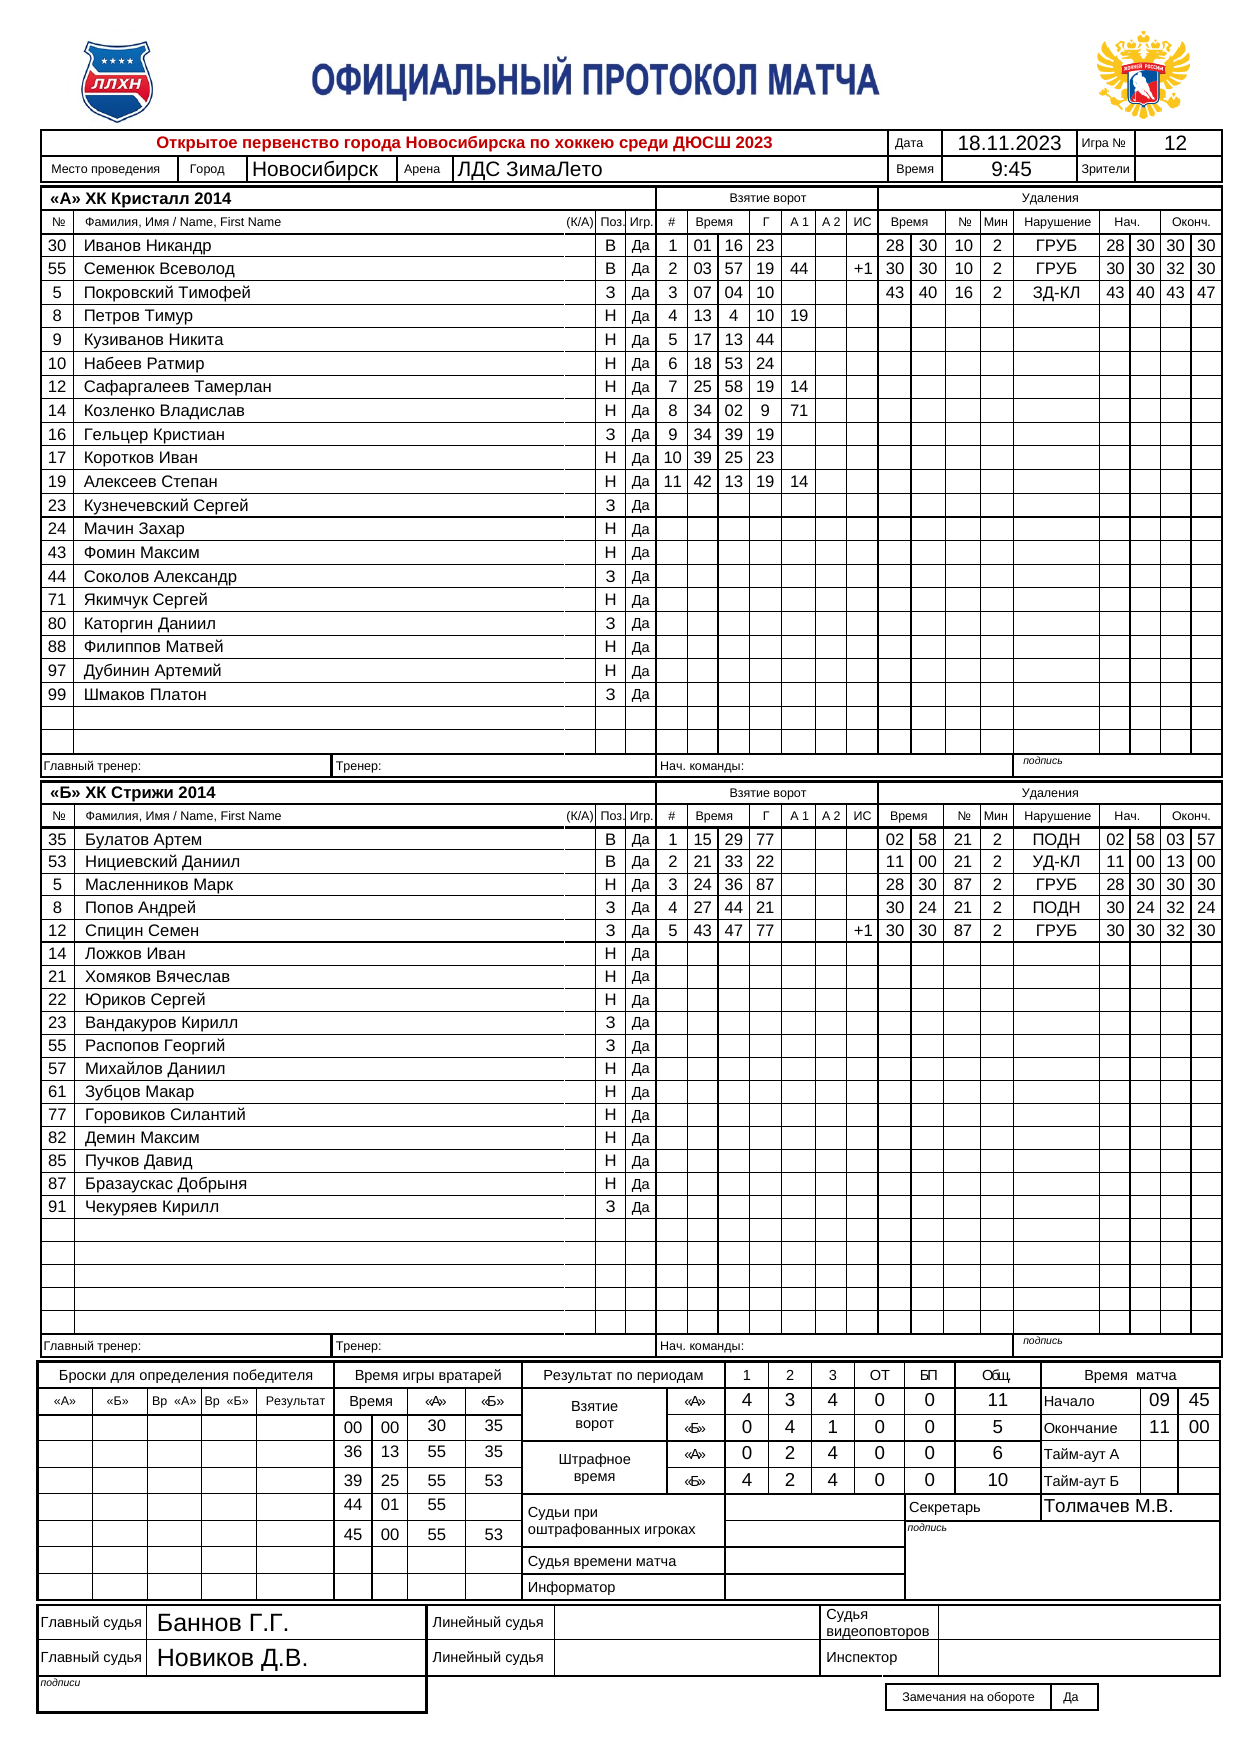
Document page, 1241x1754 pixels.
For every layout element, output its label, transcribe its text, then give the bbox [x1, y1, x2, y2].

table_cell [93, 1547, 147, 1573]
table_cell [1014, 1104, 1099, 1126]
table_cell [1131, 1012, 1160, 1033]
table_cell 2 [981, 850, 1013, 872]
table_cell [1192, 1081, 1221, 1103]
table_cell [565, 1219, 595, 1241]
table_cell [626, 730, 655, 753]
table_cell Да [626, 588, 655, 611]
table_cell [688, 1127, 717, 1149]
table_cell [688, 494, 717, 516]
table_cell [565, 943, 595, 964]
table_cell [782, 1219, 815, 1241]
table_cell [719, 989, 749, 1011]
table_cell [912, 352, 945, 374]
table_cell 11 [1100, 850, 1129, 872]
table_cell [565, 305, 595, 327]
table_cell [847, 494, 877, 516]
table_cell [816, 1265, 846, 1287]
table_cell [257, 1521, 333, 1546]
table_cell 71 [42, 588, 73, 611]
table_cell Вр «А» [148, 1389, 201, 1413]
table_cell [688, 636, 717, 658]
table_cell [879, 1035, 910, 1057]
table_cell [816, 896, 846, 918]
table_cell Да [626, 896, 655, 918]
table_cell № [42, 211, 73, 233]
table_cell [39, 1574, 92, 1599]
table_cell [816, 989, 846, 1011]
table_cell В [596, 257, 625, 280]
table_cell Судья видеоповторов [821, 1606, 938, 1639]
table_cell «Б» [93, 1389, 147, 1413]
table_cell [750, 966, 781, 987]
table_cell [816, 399, 846, 422]
table_cell [1100, 588, 1129, 611]
table_cell [565, 352, 595, 374]
table_cell [565, 1196, 595, 1218]
table_cell [1192, 305, 1221, 327]
table_header Результат по периодам [523, 1363, 724, 1387]
table_cell 35 [466, 1441, 521, 1467]
table_cell 71 [782, 399, 815, 422]
table_cell [847, 470, 877, 493]
table_cell [946, 683, 980, 706]
table_cell [148, 1468, 201, 1493]
table_cell Соколов Александр [74, 565, 564, 587]
table_cell [657, 518, 687, 540]
table_cell [816, 257, 846, 280]
table_cell 4 [657, 896, 687, 918]
table_cell [688, 943, 717, 964]
table_cell [657, 1081, 687, 1103]
table_cell 30 [1192, 920, 1221, 941]
table_cell [782, 874, 815, 895]
table_cell [981, 518, 1013, 540]
table_cell [719, 1288, 749, 1310]
table_cell [1131, 1311, 1160, 1333]
table_cell 4 [812, 1468, 854, 1493]
table_cell [1100, 943, 1129, 964]
table_cell [847, 1127, 877, 1149]
table_cell [944, 1242, 980, 1264]
table_cell [74, 707, 564, 729]
table_cell [847, 1173, 877, 1195]
table_header Общ. [956, 1363, 1040, 1387]
table_cell [1192, 446, 1221, 469]
table_cell 0 [905, 1442, 954, 1467]
table_cell [981, 399, 1013, 422]
table_cell 99 [42, 683, 73, 706]
table_cell [1192, 1173, 1221, 1195]
table_cell [1192, 1196, 1221, 1218]
table_cell 9 [657, 423, 687, 445]
table_cell 22 [750, 850, 781, 872]
table_cell [202, 1416, 256, 1440]
table_cell «А» [668, 1389, 724, 1413]
table_cell [688, 1081, 717, 1103]
table_cell З [596, 896, 625, 918]
table_cell [782, 1265, 815, 1287]
table_cell 28 [879, 874, 910, 895]
table_cell [946, 730, 980, 753]
table_cell Н [596, 376, 625, 398]
table_cell 5 [657, 328, 687, 351]
table_cell [93, 1468, 147, 1493]
table_cell З [596, 281, 625, 303]
table_cell [719, 1196, 749, 1218]
table_cell [1014, 943, 1099, 964]
table_cell [688, 541, 717, 564]
table_cell [750, 707, 781, 729]
table_cell [1131, 1035, 1160, 1057]
table_cell 11 [657, 470, 687, 493]
table_cell 2 [981, 829, 1013, 849]
table_cell [879, 1104, 910, 1126]
table_cell [981, 423, 1013, 445]
table_cell З [596, 612, 625, 634]
table_cell [847, 305, 877, 327]
table_cell [847, 328, 877, 351]
table_cell 30 [1131, 235, 1160, 256]
table_cell 55 [408, 1494, 465, 1520]
table_cell [688, 1104, 717, 1126]
table_cell 11 [1141, 1415, 1177, 1440]
table_cell 2 [981, 257, 1013, 280]
table_cell 25 [719, 446, 749, 469]
table_cell [1161, 541, 1190, 564]
table_cell [596, 1265, 625, 1287]
table_cell 32 [1161, 920, 1190, 941]
table_cell 47 [719, 920, 749, 941]
table_cell [1131, 1196, 1160, 1218]
table_cell 30 [42, 235, 73, 256]
table_cell [879, 588, 910, 611]
table_cell Мин [981, 211, 1013, 233]
table_cell [688, 1012, 717, 1033]
table_cell 14 [782, 376, 815, 398]
table_cell 19 [750, 423, 781, 445]
table_cell [657, 1265, 687, 1287]
table_cell Тренер: [333, 755, 655, 776]
table_cell [39, 1494, 92, 1520]
table_cell 36 [335, 1441, 371, 1467]
table_cell 18 [688, 352, 717, 374]
table_cell [565, 1058, 595, 1079]
table_cell [981, 352, 1013, 374]
table_cell 0 [726, 1415, 768, 1440]
table_cell [1161, 470, 1190, 493]
table_cell [912, 683, 945, 706]
table_cell Тренер: [333, 1335, 655, 1356]
table_cell [782, 1311, 815, 1333]
table_cell [657, 612, 687, 634]
table_cell [912, 376, 945, 398]
table_cell [1100, 1219, 1129, 1241]
table_cell [847, 399, 877, 422]
table_cell 19 [750, 376, 781, 398]
table_cell [816, 659, 846, 682]
table_cell [1192, 1058, 1221, 1079]
table_cell [981, 989, 1013, 1011]
table_cell 15 [688, 829, 717, 849]
table_cell [1014, 352, 1099, 374]
table_cell [1014, 305, 1099, 327]
table_cell Кузнечевский Сергей [74, 494, 564, 516]
table_header Время игры вратарей [335, 1363, 521, 1387]
table_cell [1100, 446, 1129, 469]
table_cell [981, 707, 1013, 729]
table_cell [75, 1242, 564, 1264]
table_cell [1100, 636, 1129, 658]
table_cell [847, 1265, 877, 1287]
table_cell [1192, 659, 1221, 682]
table_cell 10 [750, 305, 781, 327]
table_cell [42, 1311, 74, 1333]
table_cell [1014, 446, 1099, 469]
table_cell [1192, 541, 1221, 564]
table_cell [1100, 1311, 1129, 1333]
table_cell Вр «Б» [202, 1389, 256, 1413]
table_cell [1100, 305, 1129, 327]
table_cell [944, 1127, 980, 1149]
table_cell 4 [657, 305, 687, 327]
table_cell 00 [335, 1416, 371, 1440]
table_cell [782, 1012, 815, 1033]
table_cell Н [596, 966, 625, 987]
table_cell [981, 1035, 1013, 1057]
table_cell Да [626, 1035, 655, 1057]
table_cell [816, 494, 846, 516]
table_cell Да [626, 1012, 655, 1033]
table_cell [335, 1574, 371, 1599]
table_cell [428, 1677, 882, 1711]
table_cell [719, 612, 749, 634]
table_cell [1192, 328, 1221, 351]
table_cell «Б» [668, 1468, 724, 1493]
table_cell [750, 588, 781, 611]
table_cell 85 [42, 1150, 74, 1172]
table_cell [879, 494, 910, 516]
table_cell [981, 541, 1013, 564]
table_cell Штрафное время [523, 1442, 666, 1493]
table_cell 10 [946, 257, 980, 280]
table_cell [1179, 1441, 1219, 1467]
table_cell [944, 1058, 980, 1079]
table_cell [1131, 659, 1160, 682]
table_cell [565, 989, 595, 1011]
table_cell [879, 612, 910, 634]
table_cell 47 [1192, 281, 1221, 303]
table_cell Да [626, 565, 655, 587]
table_cell [1161, 989, 1190, 1011]
table_cell [657, 1127, 687, 1149]
table_cell [719, 1012, 749, 1033]
table_cell Н [596, 636, 625, 658]
table_cell [596, 730, 625, 753]
table_cell [1100, 494, 1129, 516]
table_cell Оконч. [1161, 211, 1221, 233]
table_cell 2 [657, 850, 687, 872]
table_cell Мин [981, 805, 1013, 826]
table_cell [879, 943, 910, 964]
table_cell [1131, 1058, 1160, 1079]
table_cell [944, 1311, 980, 1333]
table_cell [816, 1219, 846, 1241]
table_cell [1100, 352, 1129, 374]
table_cell Нач. [1100, 805, 1160, 826]
table_cell Главный тренер: [42, 1335, 330, 1356]
table_cell Н [596, 399, 625, 422]
table_cell [1161, 659, 1190, 682]
table_cell [1161, 1081, 1190, 1103]
table_cell Да [626, 943, 655, 964]
table_cell 45 [335, 1521, 371, 1546]
table_cell [42, 707, 73, 729]
table_cell 34 [688, 399, 717, 422]
table_cell [782, 730, 815, 753]
table_cell [879, 305, 910, 327]
table_cell [912, 446, 945, 469]
table_cell 55 [408, 1521, 465, 1546]
table_cell [688, 683, 717, 706]
table_cell [912, 1219, 943, 1241]
table_cell 2 [769, 1468, 811, 1493]
table_cell 30 [879, 257, 910, 280]
table_cell 39 [335, 1468, 371, 1493]
table_cell [912, 1058, 943, 1079]
table_cell [257, 1416, 333, 1440]
table_cell 9:45 [943, 157, 1076, 181]
table_cell [879, 1196, 910, 1218]
table_cell 5 [956, 1415, 1040, 1440]
table_cell [565, 1035, 595, 1057]
table_cell Да [626, 850, 655, 872]
table_cell [1100, 730, 1129, 753]
table_cell [1014, 494, 1099, 516]
table_cell [1131, 1242, 1160, 1264]
table_cell [565, 1150, 595, 1172]
table_cell 16 [719, 235, 749, 256]
table_cell [1014, 1173, 1099, 1195]
table_cell Время [879, 805, 943, 826]
table_cell [373, 1547, 407, 1573]
table_cell [657, 1058, 687, 1079]
table_cell ГРУБ [1014, 920, 1099, 941]
table_cell [981, 470, 1013, 493]
table_cell [1014, 659, 1099, 682]
table_cell ИС [847, 211, 877, 233]
table_cell [1179, 1468, 1219, 1493]
table_cell [1192, 1242, 1221, 1264]
table_cell [1136, 157, 1221, 181]
table_cell 43 [1161, 281, 1190, 303]
table_cell Да [626, 399, 655, 422]
table_cell Время [879, 211, 945, 233]
table_cell [688, 730, 717, 753]
table_cell [657, 730, 687, 753]
table_cell [565, 1288, 595, 1310]
table_cell 1 [812, 1415, 854, 1440]
table_cell [879, 328, 910, 351]
table_cell [879, 565, 910, 587]
table_cell Мачин Захар [74, 518, 564, 540]
table_cell [565, 636, 595, 658]
table_cell [657, 1012, 687, 1033]
table_cell 30 [1131, 920, 1160, 941]
table_cell 40 [912, 281, 945, 303]
table_header Да [1052, 1685, 1097, 1709]
table_cell [565, 920, 595, 941]
table_cell [565, 1104, 595, 1126]
table_cell [565, 470, 595, 493]
table_cell Н [596, 588, 625, 611]
table_cell [1192, 494, 1221, 516]
table_cell [1192, 1311, 1221, 1333]
table_cell [946, 518, 980, 540]
table_cell 97 [42, 659, 73, 682]
table_cell [782, 943, 815, 964]
table_cell ЛДС ЗимаЛето [454, 157, 887, 181]
table_cell Да [626, 1058, 655, 1079]
table_cell [1161, 1127, 1190, 1149]
table_cell [1131, 1265, 1160, 1287]
table_cell [879, 1242, 910, 1264]
table_cell [1014, 470, 1099, 493]
table_cell [93, 1494, 147, 1520]
table_cell [750, 565, 781, 587]
table_cell [148, 1441, 201, 1467]
table_cell 53 [719, 352, 749, 374]
table_cell Демин Максим [75, 1127, 564, 1149]
table_cell [782, 683, 815, 706]
table_cell [750, 659, 781, 682]
table_cell 13 [688, 305, 717, 327]
table_cell [816, 730, 846, 753]
table_header 2 [769, 1363, 811, 1387]
table_cell [148, 1574, 201, 1599]
table_cell [750, 1081, 781, 1103]
table_cell [879, 541, 910, 564]
table_cell 4 [812, 1389, 854, 1413]
table_cell [1131, 1081, 1160, 1103]
table_cell [912, 494, 945, 516]
table_cell [912, 989, 943, 1011]
table_cell [1161, 376, 1190, 398]
table_cell Масленников Марк [75, 874, 564, 895]
table_cell [75, 1288, 564, 1310]
table_cell 30 [1131, 257, 1160, 280]
table_cell [750, 1265, 781, 1287]
table_cell [1161, 305, 1190, 327]
table_cell [626, 707, 655, 729]
table_cell 5 [657, 920, 687, 941]
table_cell 2 [657, 257, 687, 280]
table_cell [879, 1173, 910, 1195]
table_cell Пучков Давид [75, 1150, 564, 1172]
table_cell З [596, 1196, 625, 1218]
table_cell [981, 612, 1013, 634]
table_cell [1192, 1035, 1221, 1057]
table_cell [657, 659, 687, 682]
table_cell [750, 1196, 781, 1218]
table_cell 30 [1131, 874, 1160, 895]
table_cell Н [596, 446, 625, 469]
table_cell Место проведения [42, 157, 177, 181]
table_cell [657, 1173, 687, 1195]
table_cell [688, 1265, 717, 1287]
table_cell [257, 1547, 333, 1573]
table_cell [879, 352, 910, 374]
table_cell [816, 470, 846, 493]
table_cell Начало [1042, 1389, 1140, 1413]
table_cell [750, 1058, 781, 1079]
table_cell [657, 1242, 687, 1264]
table_cell 23 [42, 1012, 74, 1033]
table_cell Филиппов Матвей [74, 636, 564, 658]
table_cell [879, 446, 910, 469]
table_cell [912, 1173, 943, 1195]
table_cell [912, 943, 943, 964]
table_cell «Б » [466, 1389, 521, 1413]
table_cell [782, 659, 815, 682]
table_cell [726, 1548, 904, 1573]
table_cell Нарушение [1014, 805, 1099, 826]
table_header 1 [726, 1363, 768, 1387]
table_cell [1192, 943, 1221, 964]
table_cell [1014, 966, 1099, 987]
table_cell [946, 376, 980, 398]
table_cell [1014, 1242, 1099, 1264]
table_cell Новиков Д.В. [147, 1640, 425, 1675]
table_cell Михайлов Даниил [75, 1058, 564, 1079]
table_cell Горовиков Силантий [75, 1104, 564, 1126]
table_cell 0 [905, 1389, 954, 1413]
table_cell [1161, 423, 1190, 445]
table_cell [1192, 1265, 1221, 1287]
table_cell [42, 1265, 74, 1287]
table_cell [1014, 1081, 1099, 1103]
table_cell [847, 1081, 877, 1103]
table_cell [883, 1677, 1220, 1681]
table_cell [257, 1574, 333, 1599]
table_cell [944, 966, 980, 987]
table_cell Вандакуров Кирилл [75, 1012, 564, 1033]
table_cell [750, 1311, 781, 1333]
table_cell 03 [688, 257, 717, 280]
table_cell [879, 730, 910, 753]
table_cell [1100, 1127, 1129, 1149]
table_cell [816, 874, 846, 895]
table_cell [847, 874, 877, 895]
table_cell [1100, 470, 1129, 493]
table_cell [1100, 1265, 1129, 1287]
table_cell 00 [1192, 850, 1221, 872]
table_cell +1 [847, 920, 877, 941]
table_cell [816, 423, 846, 445]
table_cell Г [750, 211, 781, 233]
table_cell 24 [42, 518, 73, 540]
table_cell Оконч. [1161, 805, 1221, 826]
table_cell [750, 943, 781, 964]
table_cell 17 [688, 328, 717, 351]
table_cell [946, 612, 980, 634]
table_cell [688, 612, 717, 634]
table_cell [847, 1104, 877, 1126]
table_cell [93, 1441, 147, 1467]
table_cell 1 [657, 829, 687, 849]
table_cell [1192, 636, 1221, 658]
table_cell 30 [912, 257, 945, 280]
table_cell [981, 565, 1013, 587]
table_cell [202, 1574, 256, 1599]
table_cell [657, 966, 687, 987]
table_cell 87 [42, 1173, 74, 1195]
table_cell 30 [1161, 235, 1190, 256]
table_cell 10 [946, 235, 980, 256]
table_cell [626, 1288, 655, 1310]
table_cell [657, 1288, 687, 1310]
table_cell ГРУБ [1014, 235, 1099, 256]
table_cell 21 [750, 896, 781, 918]
table_cell 55 [408, 1468, 465, 1493]
table_cell [565, 1311, 595, 1333]
table_cell [981, 1127, 1013, 1149]
table_cell [816, 1173, 846, 1195]
table_cell [946, 541, 980, 564]
table_cell 0 [726, 1442, 768, 1467]
table_cell [1131, 989, 1160, 1011]
table_cell [1161, 1012, 1190, 1033]
table_cell [782, 1150, 815, 1172]
table_cell [879, 1058, 910, 1079]
table_cell 16 [42, 423, 73, 445]
table_cell [981, 1196, 1013, 1218]
table_cell 43 [1100, 281, 1129, 303]
table_cell 10 [750, 281, 781, 303]
table_cell [782, 1058, 815, 1079]
table_cell [726, 1575, 904, 1599]
table_header Дата [889, 131, 941, 155]
table_cell 07 [688, 281, 717, 303]
table_cell [657, 707, 687, 729]
table_cell [657, 541, 687, 564]
table_header Удаления [879, 188, 1221, 209]
table_cell 77 [750, 920, 781, 941]
table_cell [719, 943, 749, 964]
table_cell [816, 1035, 846, 1057]
table_cell [626, 1242, 655, 1264]
table_cell 1 [657, 235, 687, 256]
table_cell [657, 1219, 687, 1241]
table_cell [782, 352, 815, 374]
table_cell [657, 588, 687, 611]
table_cell [1161, 328, 1190, 351]
table_cell Тайм-аут Б [1042, 1468, 1140, 1493]
table_cell [879, 1288, 910, 1310]
table_cell [1161, 494, 1190, 516]
table_cell Время [335, 1389, 407, 1413]
table_cell [981, 328, 1013, 351]
table_cell Да [626, 989, 655, 1011]
table_cell [565, 1127, 595, 1149]
table_cell [750, 1242, 781, 1264]
table_cell [912, 399, 945, 422]
table_cell [944, 1265, 980, 1287]
table_cell [946, 423, 980, 445]
table_cell 87 [944, 874, 980, 895]
table_cell [1192, 376, 1221, 398]
table_cell [1161, 707, 1190, 729]
table_cell [912, 328, 945, 351]
table_cell [1192, 730, 1221, 753]
table_cell 16 [946, 281, 980, 303]
table_cell [912, 588, 945, 611]
table_cell Время [688, 211, 749, 233]
table_cell [688, 565, 717, 587]
table_cell Н [596, 1058, 625, 1079]
table_cell [847, 588, 877, 611]
table_cell [1141, 1468, 1177, 1493]
table_cell 2 [769, 1442, 811, 1467]
table_cell [912, 636, 945, 658]
table_cell [1192, 399, 1221, 422]
table_cell [816, 1081, 846, 1103]
table_cell [1161, 399, 1190, 422]
table_cell [847, 829, 877, 849]
table_cell [847, 1242, 877, 1264]
table_cell [1131, 352, 1160, 374]
table_cell 44 [42, 565, 73, 587]
table_cell 24 [750, 352, 781, 374]
table_cell [1014, 636, 1099, 658]
table_cell [816, 1196, 846, 1218]
table_cell 01 [688, 235, 717, 256]
table_cell [816, 612, 846, 634]
table_cell [750, 612, 781, 634]
table_cell 0 [855, 1442, 904, 1467]
table_cell З [596, 494, 625, 516]
table_cell [782, 588, 815, 611]
table_cell (К/А) [565, 211, 595, 233]
table_cell 8 [42, 896, 74, 918]
table_cell [688, 1035, 717, 1057]
table_cell 13 [719, 328, 749, 351]
table_cell [719, 1219, 749, 1241]
table_cell [847, 1058, 877, 1079]
table_cell [782, 1288, 815, 1310]
table_cell 17 [42, 446, 73, 469]
table_cell [1131, 305, 1160, 327]
table_cell Главный судья [39, 1640, 146, 1675]
table_cell [946, 470, 980, 493]
table_cell [782, 518, 815, 540]
table_cell [1014, 1311, 1099, 1333]
table_cell [688, 659, 717, 682]
table_cell [847, 518, 877, 540]
table_cell [148, 1547, 201, 1573]
table_cell [847, 612, 877, 634]
table_cell [1192, 1012, 1221, 1033]
table_cell [75, 1219, 564, 1241]
table_header «А» ХК Кристалл 2014 [42, 188, 655, 209]
table_cell [782, 494, 815, 516]
table_cell [596, 1311, 625, 1333]
table_cell Да [626, 1196, 655, 1218]
table_cell Попов Андрей [75, 896, 564, 918]
table_cell [719, 1173, 749, 1195]
table_cell Да [626, 352, 655, 374]
table_cell [657, 989, 687, 1011]
table_header Взятие ворот [657, 188, 877, 209]
table_cell [981, 376, 1013, 398]
table_cell [981, 730, 1013, 753]
table_cell Хомяков Вячеслав [75, 966, 564, 987]
table_cell [626, 1265, 655, 1287]
table_cell [719, 565, 749, 587]
table_cell [719, 659, 749, 682]
table_cell [1014, 518, 1099, 540]
table_cell # [657, 805, 687, 826]
table_cell [912, 1104, 943, 1126]
table_cell [565, 1242, 595, 1264]
table_cell Н [596, 305, 625, 327]
table_cell [1192, 588, 1221, 611]
table_cell [202, 1494, 256, 1520]
table_cell [847, 683, 877, 706]
table_cell [719, 707, 749, 729]
table_cell 4 [812, 1442, 854, 1467]
table_cell [39, 1521, 92, 1546]
table_cell 14 [42, 399, 73, 422]
table_cell 30 [1192, 235, 1221, 256]
table_cell [782, 850, 815, 872]
table_cell [1014, 989, 1099, 1011]
table_cell [565, 1081, 595, 1103]
table_cell [847, 966, 877, 987]
table_cell [719, 588, 749, 611]
table_cell [879, 1081, 910, 1103]
table_cell [782, 1035, 815, 1057]
table_cell [1161, 1196, 1190, 1218]
table_cell 58 [912, 829, 943, 849]
table_cell [688, 966, 717, 987]
table_cell 21 [944, 850, 980, 872]
table_cell [981, 1081, 1013, 1103]
table_cell Нач. команды: [657, 1335, 1012, 1356]
table_cell [1131, 1127, 1160, 1149]
table_cell [847, 943, 877, 964]
table_cell [912, 541, 945, 564]
table_cell [944, 1173, 980, 1195]
table_cell [1192, 518, 1221, 540]
table_cell Да [626, 541, 655, 564]
table_cell [847, 659, 877, 682]
table_cell [847, 850, 877, 872]
table_cell [981, 588, 1013, 611]
table_cell [816, 305, 846, 327]
table_cell [719, 1127, 749, 1149]
table_cell [1192, 352, 1221, 374]
table_cell [879, 707, 910, 729]
table_cell [1014, 376, 1099, 398]
table_cell [1192, 1288, 1221, 1310]
table_cell # [657, 211, 687, 233]
table_cell [944, 1104, 980, 1126]
table_cell [39, 1416, 92, 1440]
table_cell [847, 281, 877, 303]
table_cell [816, 235, 846, 256]
table_cell [816, 1058, 846, 1079]
table_cell 29 [719, 829, 749, 849]
table_cell +1 [847, 257, 877, 280]
table_cell [1014, 541, 1099, 564]
table_cell [750, 636, 781, 658]
table_cell [782, 446, 815, 469]
table_cell [1100, 707, 1129, 729]
table_cell [466, 1494, 521, 1520]
table_cell Да [626, 257, 655, 280]
table_cell [1161, 683, 1190, 706]
table_cell [1100, 376, 1129, 398]
table_cell 4 [726, 1389, 768, 1413]
table_cell З [596, 1012, 625, 1033]
table_cell 44 [782, 257, 815, 280]
table_cell [1014, 730, 1099, 753]
table_cell 09 [1141, 1389, 1177, 1413]
table_cell [1014, 1288, 1099, 1310]
table_cell 30 [408, 1416, 465, 1440]
table_cell 39 [719, 423, 749, 445]
table_cell А 2 [816, 211, 846, 233]
table_cell 44 [719, 896, 749, 918]
table_cell [782, 328, 815, 351]
table_cell [1100, 399, 1129, 422]
table_cell Да [626, 470, 655, 493]
table_cell Спицин Семен [75, 920, 564, 941]
table_cell [816, 829, 846, 849]
table_cell 8 [42, 305, 73, 327]
table_cell [335, 1547, 371, 1573]
table_cell [816, 1012, 846, 1033]
table_cell [42, 1219, 74, 1241]
table_cell [816, 1150, 846, 1172]
table_cell [782, 989, 815, 1011]
table_cell [944, 1081, 980, 1103]
table_cell [1100, 1173, 1129, 1195]
table_cell «Б» [668, 1415, 724, 1440]
table_cell [879, 1150, 910, 1172]
table_cell [847, 896, 877, 918]
table_cell 10 [42, 352, 73, 374]
table_cell Кузиванов Никита [74, 328, 564, 351]
table_cell 44 [335, 1494, 371, 1520]
table_cell [879, 1127, 910, 1149]
table_cell [1131, 943, 1160, 964]
table_cell [1131, 376, 1160, 398]
table_cell [688, 707, 717, 729]
table_cell [1100, 1242, 1129, 1264]
table_cell 13 [719, 470, 749, 493]
table_cell [750, 1104, 781, 1126]
table_cell [1192, 565, 1221, 587]
table_cell [719, 518, 749, 540]
table_cell Набеев Ратмир [74, 352, 564, 374]
table_cell [847, 707, 877, 729]
table_cell [782, 920, 815, 941]
table_cell [373, 1574, 407, 1599]
table_cell [847, 1288, 877, 1310]
table_cell [657, 636, 687, 658]
table_cell [565, 423, 595, 445]
table_header 18.11.2023 [943, 131, 1076, 155]
table_cell [565, 494, 595, 516]
table_cell 42 [688, 470, 717, 493]
table_cell [750, 1012, 781, 1033]
table_cell (К/А) [565, 805, 595, 826]
table_cell [202, 1521, 256, 1546]
table_cell ГРУБ [1014, 257, 1099, 280]
table_cell [847, 565, 877, 587]
table_cell [202, 1468, 256, 1493]
table_cell [1099, 1682, 1220, 1711]
table_cell [879, 399, 910, 422]
table_cell [981, 494, 1013, 516]
table_cell Да [626, 1173, 655, 1195]
table_cell 30 [1100, 920, 1129, 941]
table_header Игра № [1078, 131, 1134, 155]
table_cell [782, 1173, 815, 1195]
table_cell [1161, 446, 1190, 469]
table_cell [879, 636, 910, 658]
table_cell Н [596, 518, 625, 540]
table_cell Да [626, 874, 655, 895]
table_cell [257, 1468, 333, 1493]
table_cell [912, 730, 945, 753]
table_cell [565, 588, 595, 611]
table_cell 5 [42, 281, 73, 303]
table_cell [879, 659, 910, 682]
table_cell 02 [879, 829, 910, 849]
table_cell Толмачев М.В. [1042, 1495, 1219, 1520]
table_cell [1100, 989, 1129, 1011]
table_cell 24 [688, 874, 717, 895]
table_cell 10 [657, 446, 687, 469]
table_cell Линейный судья [428, 1606, 554, 1639]
table_cell [1014, 328, 1099, 351]
table_header «Б» ХК Стрижи 2014 [42, 783, 655, 803]
table_cell [946, 494, 980, 516]
table_cell [782, 281, 815, 303]
table_cell [1131, 328, 1160, 351]
table_cell [981, 1311, 1013, 1333]
table_cell Дубинин Артемий [74, 659, 564, 682]
table_cell [750, 683, 781, 706]
table_cell УД-КЛ [1014, 850, 1099, 872]
table_cell [847, 1219, 877, 1241]
table_cell 28 [1100, 874, 1129, 895]
table_cell 24 [1131, 896, 1160, 918]
table_cell 21 [944, 829, 980, 849]
table_cell [1161, 352, 1190, 374]
table_cell [1141, 1441, 1177, 1467]
table_cell [1192, 612, 1221, 634]
table_cell [719, 494, 749, 516]
table_cell [688, 1311, 717, 1333]
table_cell [596, 1242, 625, 1264]
table_cell 28 [1100, 235, 1129, 256]
table_cell 77 [750, 829, 781, 849]
table_cell [1131, 636, 1160, 658]
table_cell [946, 588, 980, 611]
table_cell [912, 612, 945, 634]
table_cell [816, 966, 846, 987]
table_cell [1131, 494, 1160, 516]
table_cell [148, 1521, 201, 1546]
table_cell [1100, 1035, 1129, 1057]
table_cell 24 [912, 896, 943, 918]
table_cell [148, 1494, 201, 1520]
table_cell подпись [1014, 755, 1221, 776]
table_cell 0 [905, 1468, 954, 1493]
table_cell Игр. [626, 211, 655, 233]
table_cell [1131, 423, 1160, 445]
table_cell [565, 235, 595, 256]
table_cell [202, 1441, 256, 1467]
table_cell 4 [726, 1468, 768, 1493]
table_cell Бразаускас Добрыня [75, 1173, 564, 1195]
table_cell 0 [905, 1415, 954, 1440]
table_cell [202, 1547, 256, 1573]
table_cell Время [688, 805, 749, 826]
table_cell 44 [750, 328, 781, 351]
table_cell [1161, 1265, 1190, 1287]
table_cell [1100, 683, 1129, 706]
table_cell 57 [42, 1058, 74, 1079]
table_cell [565, 683, 595, 706]
table_cell [1131, 1288, 1160, 1310]
table_cell 40 [1131, 281, 1160, 303]
table_cell [1014, 1012, 1099, 1033]
table_cell [466, 1547, 521, 1573]
table_cell Новосибирск [248, 157, 396, 181]
table_cell [719, 1265, 749, 1287]
table_cell [688, 1173, 717, 1195]
table_cell [981, 636, 1013, 658]
table_cell 87 [750, 874, 781, 895]
table_cell Да [626, 494, 655, 516]
table_cell [879, 1311, 910, 1333]
table_cell [816, 328, 846, 351]
table_cell [657, 1196, 687, 1218]
table_cell [93, 1574, 147, 1599]
table_cell 23 [42, 494, 73, 516]
table_cell [565, 541, 595, 564]
table_cell [1014, 1058, 1099, 1079]
table_cell А 2 [816, 805, 846, 826]
table_cell [719, 1242, 749, 1264]
table_cell [1014, 399, 1099, 422]
table_cell [1131, 966, 1160, 987]
table_cell [1161, 1219, 1190, 1241]
table_cell Арена [398, 157, 452, 181]
table_cell Да [626, 328, 655, 351]
table_cell 58 [719, 376, 749, 398]
table_cell [1014, 1150, 1099, 1172]
table_cell [565, 518, 595, 540]
table_cell [912, 1288, 943, 1310]
table_cell 23 [750, 235, 781, 256]
table_cell Н [596, 352, 625, 374]
table_cell [879, 989, 910, 1011]
table_cell [719, 1311, 749, 1333]
table_cell [1100, 1196, 1129, 1218]
table_cell 0 [855, 1389, 904, 1413]
table_cell Ложков Иван [75, 943, 564, 964]
table_cell 00 [373, 1521, 407, 1546]
table_cell 00 [373, 1416, 407, 1440]
table_cell [657, 943, 687, 964]
table_cell [1131, 730, 1160, 753]
table_cell [981, 966, 1013, 987]
table_cell [719, 1150, 749, 1172]
table_cell [782, 1242, 815, 1264]
table_cell [879, 518, 910, 540]
table_cell 12 [42, 920, 74, 941]
table_cell Н [596, 470, 625, 493]
table_cell [1192, 423, 1221, 445]
table_cell 5 [42, 874, 74, 895]
table_cell [847, 352, 877, 374]
table_cell [816, 1311, 846, 1333]
table_header Время матча [1042, 1363, 1219, 1387]
table_cell [565, 1012, 595, 1033]
table_cell Да [626, 920, 655, 941]
table_cell [847, 1311, 877, 1333]
table_cell 34 [688, 423, 717, 445]
table_cell [1192, 966, 1221, 987]
table_cell 8 [657, 399, 687, 422]
table_cell В [596, 235, 625, 256]
table_cell Шмаков Платон [74, 683, 564, 706]
table_cell З [596, 1035, 625, 1057]
table_cell 6 [956, 1442, 1040, 1467]
table_cell [1131, 683, 1160, 706]
table_cell Тайм-аут А [1042, 1441, 1140, 1467]
table_cell [1131, 446, 1160, 469]
table_cell Да [626, 235, 655, 256]
table_cell [1161, 1288, 1190, 1310]
table_cell [981, 943, 1013, 964]
table_cell [1100, 1104, 1129, 1126]
table_cell Покровский Тимофей [74, 281, 564, 303]
table_cell Гельцер Кристиан [74, 423, 564, 445]
table_cell [657, 565, 687, 587]
table_cell [719, 683, 749, 706]
table_cell 30 [1192, 257, 1221, 280]
table_cell [1100, 966, 1129, 987]
table_cell Алексеев Степан [74, 470, 564, 493]
table_cell [1131, 707, 1160, 729]
table_cell Фамилия, Имя / Name, First Name [74, 211, 565, 233]
table_cell [1131, 1173, 1160, 1195]
table_cell [565, 281, 595, 303]
table_cell [1161, 1242, 1190, 1264]
table_cell [657, 494, 687, 516]
table_cell [39, 1547, 92, 1573]
table_cell [944, 1288, 980, 1310]
table_cell 9 [750, 399, 781, 422]
table_cell Да [626, 281, 655, 303]
table_cell [688, 1058, 717, 1079]
table_cell [1014, 588, 1099, 611]
table_cell Да [626, 446, 655, 469]
table_cell [688, 1150, 717, 1172]
table_cell Да [626, 829, 655, 849]
table_cell [1100, 1288, 1129, 1310]
table_cell [1131, 612, 1160, 634]
table_cell 55 [408, 1441, 465, 1467]
table_cell 19 [750, 257, 781, 280]
table_cell [1014, 1035, 1099, 1057]
table_cell Н [596, 541, 625, 564]
table_cell 2 [981, 896, 1013, 918]
table_cell [912, 1035, 943, 1057]
table_cell [816, 636, 846, 658]
table_cell [596, 1219, 625, 1241]
table_cell [1192, 707, 1221, 729]
table_cell 4 [719, 305, 749, 327]
table_cell [626, 1219, 655, 1241]
table_cell [879, 1219, 910, 1241]
table_cell [657, 1104, 687, 1126]
table_cell Игр. [626, 805, 655, 826]
table_cell 21 [42, 966, 74, 987]
table_header Открытое первенство города Новосибирска по хоккею среди ДЮСШ 2023 [42, 131, 887, 155]
table_cell [946, 328, 980, 351]
table_cell [1131, 399, 1160, 422]
table_cell [596, 1288, 625, 1310]
table_header Замечания на обороте [887, 1685, 1050, 1709]
table_cell [1014, 707, 1099, 729]
table_cell [1014, 683, 1099, 706]
table_cell [1100, 328, 1129, 351]
table_cell [939, 1606, 1219, 1639]
table_cell 11 [879, 850, 910, 872]
table_cell [816, 850, 846, 872]
table_cell [912, 565, 945, 587]
table_cell ЗД-КЛ [1014, 281, 1099, 303]
table_cell Н [596, 989, 625, 1011]
table_cell [782, 1081, 815, 1103]
table_cell [847, 423, 877, 445]
table_cell 7 [657, 376, 687, 398]
table_cell [719, 1035, 749, 1057]
table_cell [981, 1219, 1013, 1241]
table_cell [981, 659, 1013, 682]
table_cell [939, 1640, 1219, 1675]
table_cell 45 [1179, 1389, 1219, 1413]
table_cell [847, 1035, 877, 1057]
table_cell 2 [981, 920, 1013, 941]
table_cell 2 [981, 281, 1013, 303]
table_cell 43 [42, 541, 73, 564]
table_cell [847, 1012, 877, 1033]
table_cell Да [626, 659, 655, 682]
table_cell 36 [719, 874, 749, 895]
table_cell Информатор [523, 1575, 724, 1599]
table_cell [946, 446, 980, 469]
table_cell [565, 874, 595, 895]
table_cell [847, 376, 877, 398]
table_cell [565, 829, 595, 849]
table_cell [981, 305, 1013, 327]
table_cell 43 [879, 281, 910, 303]
table_cell Главный тренер: [42, 755, 330, 776]
table_cell 3 [657, 281, 687, 303]
table_cell 53 [466, 1468, 521, 1493]
table_cell Юриков Сергей [75, 989, 564, 1011]
table_cell [750, 1173, 781, 1195]
table_cell 10 [956, 1468, 1040, 1493]
table_cell [688, 1219, 717, 1241]
table_cell [688, 1288, 717, 1310]
table_cell [1014, 1265, 1099, 1287]
table_cell Судья времени матча [523, 1548, 724, 1573]
table_cell [946, 707, 980, 729]
table_cell [981, 1288, 1013, 1310]
table_cell 03 [1161, 829, 1190, 849]
table_cell [1100, 565, 1129, 587]
table_cell [408, 1574, 465, 1599]
table_cell [750, 494, 781, 516]
table_cell Чекуряев Кирилл [75, 1196, 564, 1218]
table_cell [466, 1574, 521, 1599]
table_cell [719, 730, 749, 753]
table_cell Поз. [596, 211, 625, 233]
table_cell [1100, 659, 1129, 682]
table_cell В [596, 850, 625, 872]
table_cell 61 [42, 1081, 74, 1103]
table_cell [1192, 1127, 1221, 1149]
table_cell ГРУБ [1014, 874, 1099, 895]
table_cell [816, 1242, 846, 1264]
table_cell 25 [688, 376, 717, 398]
table_cell [565, 659, 595, 682]
table_cell [1161, 612, 1190, 634]
table_cell Судьи при оштрафованных игроках [523, 1495, 724, 1546]
table_cell 30 [1100, 257, 1129, 280]
table_header Удаления [879, 783, 1221, 803]
table_cell [879, 470, 910, 493]
table_cell Булатов Артем [75, 829, 564, 849]
table_cell Линейный судья [428, 1640, 554, 1675]
table_cell 82 [42, 1127, 74, 1149]
table_cell [782, 707, 815, 729]
table_cell 22 [42, 989, 74, 1011]
table_cell [1014, 1196, 1099, 1218]
table_cell Нач. команды: [657, 755, 1012, 776]
table_cell З [596, 423, 625, 445]
table_cell [782, 829, 815, 849]
table_cell Да [626, 612, 655, 634]
table_cell [1192, 989, 1221, 1011]
table_cell Н [596, 1104, 625, 1126]
table_cell Козленко Владислав [74, 399, 564, 422]
table_cell Город [179, 157, 246, 181]
table_cell [816, 920, 846, 941]
table_cell [981, 1242, 1013, 1264]
table_cell [565, 257, 595, 280]
table_cell [688, 1242, 717, 1264]
table_cell [1192, 1104, 1221, 1126]
table_cell [1100, 1081, 1129, 1103]
table_cell [1161, 966, 1190, 987]
table_cell [555, 1640, 819, 1675]
table_cell [847, 235, 877, 256]
table_cell [750, 1127, 781, 1149]
table_cell [1100, 541, 1129, 564]
table_cell Да [626, 423, 655, 445]
table_cell [879, 423, 910, 445]
table_cell [816, 683, 846, 706]
table_cell [944, 943, 980, 964]
table_cell [912, 707, 945, 729]
table_cell [912, 1311, 943, 1333]
table_cell [565, 565, 595, 587]
table_cell Результат [257, 1389, 333, 1413]
table_cell [879, 376, 910, 398]
table_header 12 [1136, 131, 1221, 155]
table_cell 14 [42, 943, 74, 964]
table_cell 87 [944, 920, 980, 941]
table_cell [1161, 1104, 1190, 1126]
table_cell 02 [719, 399, 749, 422]
table_cell 2 [981, 235, 1013, 256]
table_cell [1161, 518, 1190, 540]
table_cell [750, 1150, 781, 1172]
table_cell Коротков Иван [74, 446, 564, 469]
table_cell [816, 1127, 846, 1149]
table_cell [565, 966, 595, 987]
table_cell [1100, 423, 1129, 445]
table_cell Н [596, 1150, 625, 1172]
table_cell [565, 1173, 595, 1195]
table_cell Да [626, 305, 655, 327]
table_cell [944, 1196, 980, 1218]
table_cell 3 [657, 874, 687, 895]
table_cell [816, 1288, 846, 1310]
table_cell [657, 1035, 687, 1057]
table_cell [912, 423, 945, 445]
table_cell 53 [42, 850, 74, 872]
table_cell [1192, 1219, 1221, 1241]
table_cell [981, 1173, 1013, 1195]
table_cell [1100, 1058, 1129, 1079]
table_cell подпись [906, 1522, 1219, 1599]
table_cell 30 [1100, 896, 1129, 918]
table_cell [1131, 1219, 1160, 1241]
table_cell [726, 1521, 904, 1546]
table_cell [879, 683, 910, 706]
table_header 3 [812, 1363, 854, 1387]
table_cell Петров Тимур [74, 305, 564, 327]
table_cell [657, 1150, 687, 1172]
table_cell Н [596, 1173, 625, 1195]
table_cell [816, 943, 846, 964]
table_cell 30 [1192, 874, 1221, 895]
table_cell [1161, 730, 1190, 753]
table_cell «А» [668, 1442, 724, 1467]
table_cell [257, 1494, 333, 1520]
table_cell [750, 989, 781, 1011]
table_cell [93, 1416, 147, 1440]
table_cell [657, 683, 687, 706]
table_cell 02 [1100, 829, 1129, 849]
table_cell [719, 1081, 749, 1103]
table_cell [946, 352, 980, 374]
table_cell Г [750, 805, 781, 826]
table_cell [657, 1311, 687, 1333]
table_cell [782, 1196, 815, 1218]
table_cell [944, 1012, 980, 1033]
picture [5, 28, 1197, 129]
table_cell [1100, 612, 1129, 634]
table_cell [944, 1219, 980, 1241]
table_cell 21 [944, 896, 980, 918]
table_cell [816, 565, 846, 587]
table_cell Да [626, 376, 655, 398]
table_cell Да [626, 1104, 655, 1126]
table_cell 30 [1161, 874, 1190, 895]
table_cell [750, 1219, 781, 1241]
table_cell Нарушение [1014, 211, 1099, 233]
table_cell 57 [1192, 829, 1221, 849]
table_cell [1100, 518, 1129, 540]
table_cell [912, 1081, 943, 1103]
table_cell Да [626, 1150, 655, 1172]
table_cell [879, 1012, 910, 1033]
table_cell Да [626, 1127, 655, 1149]
table_cell 0 [855, 1468, 904, 1493]
table_cell 30 [912, 874, 943, 895]
table_cell [750, 730, 781, 753]
table_cell 04 [719, 281, 749, 303]
table_cell ПОДН [1014, 829, 1099, 849]
table_cell [688, 1196, 717, 1218]
table_cell Баннов Г.Г. [147, 1606, 425, 1639]
table_cell [688, 518, 717, 540]
table_cell № [944, 805, 980, 826]
table_cell [39, 1468, 92, 1493]
table_cell [1192, 683, 1221, 706]
table_cell [782, 896, 815, 918]
table_cell [719, 1058, 749, 1079]
table_cell [726, 1495, 904, 1520]
table_cell [981, 1150, 1013, 1172]
table_cell 30 [879, 920, 910, 941]
table_cell [1014, 1127, 1099, 1149]
table_cell [1161, 565, 1190, 587]
table_cell [39, 1441, 92, 1467]
table_cell 11 [956, 1389, 1040, 1413]
table_cell [42, 730, 73, 753]
table_cell 00 [1179, 1415, 1219, 1440]
table_cell 30 [879, 896, 910, 918]
table_cell 30 [912, 235, 945, 256]
table_cell [75, 1311, 564, 1333]
table_cell [1131, 588, 1160, 611]
table_cell [719, 636, 749, 658]
table_cell ИС [847, 805, 877, 826]
table_cell [75, 1265, 564, 1287]
table_cell [565, 399, 595, 422]
table_cell [750, 518, 781, 540]
table_cell [1131, 565, 1160, 587]
table_cell [750, 541, 781, 564]
table_cell 80 [42, 612, 73, 634]
table_header Взятие ворот [657, 783, 877, 803]
table_cell 32 [1161, 257, 1190, 280]
table_cell [782, 966, 815, 987]
table_cell 91 [42, 1196, 74, 1218]
table_cell [879, 1265, 910, 1287]
table_cell З [596, 683, 625, 706]
table_cell [981, 1058, 1013, 1079]
table_cell [816, 281, 846, 303]
table_cell [879, 966, 910, 987]
table_cell [816, 518, 846, 540]
table_cell 27 [688, 896, 717, 918]
table_cell 23 [750, 446, 781, 469]
table_cell Сафаргалеев Тамерлан [74, 376, 564, 398]
table_cell [565, 446, 595, 469]
table_cell «А» [39, 1389, 92, 1413]
table_cell [912, 1150, 943, 1172]
table_cell 39 [688, 446, 717, 469]
table_cell З [596, 920, 625, 941]
table_cell подпись [1014, 1335, 1221, 1356]
table_cell Н [596, 659, 625, 682]
table_cell [565, 896, 595, 918]
table_cell 24 [1192, 896, 1221, 918]
table_cell В [596, 829, 625, 849]
table_cell 19 [42, 470, 73, 493]
table_cell [42, 1242, 74, 1264]
table_cell Секретарь [906, 1495, 1040, 1520]
table_cell 00 [1131, 850, 1160, 872]
table_cell 6 [657, 352, 687, 374]
table_cell 3 [769, 1389, 811, 1413]
table_cell [1014, 565, 1099, 587]
table_cell [946, 659, 980, 682]
table_cell [912, 1265, 943, 1287]
table_cell Н [596, 328, 625, 351]
table_cell 01 [373, 1494, 407, 1520]
table_cell Инспектор [821, 1640, 938, 1675]
table_header Броски для определения победителя [39, 1363, 333, 1387]
table_cell [565, 707, 595, 729]
table_cell [1161, 1058, 1190, 1079]
table_cell [944, 1035, 980, 1057]
table_cell [750, 1035, 781, 1057]
table_cell «А» [408, 1389, 465, 1413]
table_cell [946, 636, 980, 658]
table_header БП [905, 1363, 954, 1387]
table_cell [912, 966, 943, 987]
table_cell [782, 612, 815, 634]
table_cell [816, 376, 846, 398]
table_cell А 1 [782, 805, 815, 826]
table_cell [1131, 1150, 1160, 1172]
table_cell 35 [42, 829, 74, 849]
table_cell 57 [719, 257, 749, 280]
table_cell 32 [1161, 896, 1190, 918]
table_cell [847, 636, 877, 658]
table_cell [981, 1265, 1013, 1287]
table_cell [912, 1242, 943, 1264]
table_cell 77 [42, 1104, 74, 1126]
table_cell Каторгин Даниил [74, 612, 564, 634]
table_cell [565, 376, 595, 398]
table_cell Фамилия, Имя / Name, First Name [75, 805, 565, 826]
table_cell [42, 1288, 74, 1310]
table_cell [1131, 541, 1160, 564]
table_cell 14 [782, 470, 815, 493]
table_cell [555, 1606, 819, 1639]
table_cell [565, 612, 595, 634]
table_cell 19 [750, 470, 781, 493]
table_cell Да [626, 636, 655, 658]
table_cell [944, 989, 980, 1011]
table_cell [1100, 1150, 1129, 1172]
table_cell [1131, 1104, 1160, 1126]
table_cell Н [596, 874, 625, 895]
table_cell № [946, 211, 980, 233]
table_cell Н [596, 1127, 625, 1149]
table_cell № [42, 805, 74, 826]
table_cell Нач. [1100, 211, 1160, 233]
table_cell [847, 541, 877, 564]
table_cell [565, 850, 595, 872]
table_cell 12 [42, 376, 73, 398]
table_cell [847, 446, 877, 469]
table_cell 4 [769, 1415, 811, 1440]
table_cell [1192, 1150, 1221, 1172]
table_cell [816, 1104, 846, 1126]
table_cell 88 [42, 636, 73, 658]
table_cell 55 [42, 1035, 74, 1057]
table_cell [74, 730, 564, 753]
table_cell 58 [1131, 829, 1160, 849]
table_cell [719, 1104, 749, 1126]
table_cell [816, 541, 846, 564]
table_cell [847, 1150, 877, 1172]
table_cell [1014, 612, 1099, 634]
table_cell Поз. [596, 805, 625, 826]
table_cell [1014, 423, 1099, 445]
table_cell [626, 1311, 655, 1333]
table_cell Н [596, 943, 625, 964]
table_cell Семенюк Всеволод [74, 257, 564, 280]
table_cell подписи [39, 1677, 425, 1711]
table_cell ПОДН [1014, 896, 1099, 918]
table_cell [565, 1265, 595, 1287]
table_cell 9 [42, 328, 73, 351]
table_cell [719, 966, 749, 987]
table_cell 30 [912, 920, 943, 941]
table_cell [912, 1196, 943, 1218]
table_cell [1161, 1150, 1190, 1172]
table_cell [946, 399, 980, 422]
table_cell [565, 328, 595, 351]
table_cell [565, 730, 595, 753]
table_cell 43 [688, 920, 717, 941]
table_cell Фомин Максим [74, 541, 564, 564]
table_cell [946, 565, 980, 587]
table_cell Да [626, 518, 655, 540]
table_cell [912, 470, 945, 493]
table_cell [816, 588, 846, 611]
table_cell [1014, 1219, 1099, 1241]
table_cell 33 [719, 850, 749, 872]
table_cell [944, 1150, 980, 1172]
table_cell [782, 565, 815, 587]
table_cell [981, 683, 1013, 706]
table_cell 25 [373, 1468, 407, 1493]
table_cell [912, 1127, 943, 1149]
table_cell [782, 636, 815, 658]
table_cell Распопов Георгий [75, 1035, 564, 1057]
table_cell [750, 1288, 781, 1310]
table_cell 35 [466, 1416, 521, 1440]
table_cell [912, 518, 945, 540]
table_cell [1161, 943, 1190, 964]
table_cell [912, 1012, 943, 1033]
table_cell [93, 1521, 147, 1546]
table_cell [688, 989, 717, 1011]
table_cell 2 [981, 874, 1013, 895]
table_cell 13 [373, 1441, 407, 1467]
table_cell [1161, 636, 1190, 658]
table_cell [946, 305, 980, 327]
table_cell 0 [855, 1415, 904, 1440]
table_cell [148, 1416, 201, 1440]
table_cell [847, 730, 877, 753]
table_cell [816, 707, 846, 729]
table_cell [912, 305, 945, 327]
table_cell [782, 541, 815, 564]
table_cell Иванов Никандр [74, 235, 564, 256]
table_cell [912, 659, 945, 682]
table_cell [719, 541, 749, 564]
table_cell Время [889, 157, 941, 181]
table_cell 28 [879, 235, 910, 256]
table_cell Зрители [1078, 157, 1134, 181]
table_cell 55 [42, 257, 73, 280]
table_cell [1131, 518, 1160, 540]
table_cell 13 [1161, 850, 1190, 872]
table_cell [782, 1127, 815, 1149]
table_cell [1161, 1173, 1190, 1195]
table_cell [847, 989, 877, 1011]
table_cell [981, 1104, 1013, 1126]
table_cell Якимчук Сергей [74, 588, 564, 611]
table_cell Да [626, 966, 655, 987]
table_cell [1161, 1035, 1190, 1057]
table_cell Да [626, 683, 655, 706]
table_cell А 1 [782, 211, 815, 233]
table_cell [816, 446, 846, 469]
table_cell [1161, 1311, 1190, 1333]
table_cell [1161, 588, 1190, 611]
table_cell Зубцов Макар [75, 1081, 564, 1103]
table_cell [782, 1104, 815, 1126]
table_cell [782, 423, 815, 445]
table_cell Н [596, 1081, 625, 1103]
table_cell Нициевский Даниил [75, 850, 564, 872]
table_cell Окончание [1042, 1415, 1140, 1440]
table_cell [847, 1196, 877, 1218]
table_cell [1100, 1012, 1129, 1033]
table_cell [782, 235, 815, 256]
table_cell 00 [912, 850, 943, 872]
table_cell 19 [782, 305, 815, 327]
table_cell З [596, 565, 625, 587]
table_cell Да [626, 1081, 655, 1103]
table_header ОТ [855, 1363, 904, 1387]
table_cell [1131, 470, 1160, 493]
table_cell [408, 1547, 465, 1573]
table_cell [816, 352, 846, 374]
table_cell Главный судья [39, 1606, 146, 1639]
table_cell [981, 446, 1013, 469]
table_cell [981, 1012, 1013, 1033]
table_cell 53 [466, 1521, 521, 1546]
table_cell [596, 707, 625, 729]
table_cell 21 [688, 850, 717, 872]
table_cell [688, 588, 717, 611]
table_cell [257, 1441, 333, 1467]
table_cell Взятие ворот [523, 1389, 666, 1440]
table_cell [1192, 470, 1221, 493]
